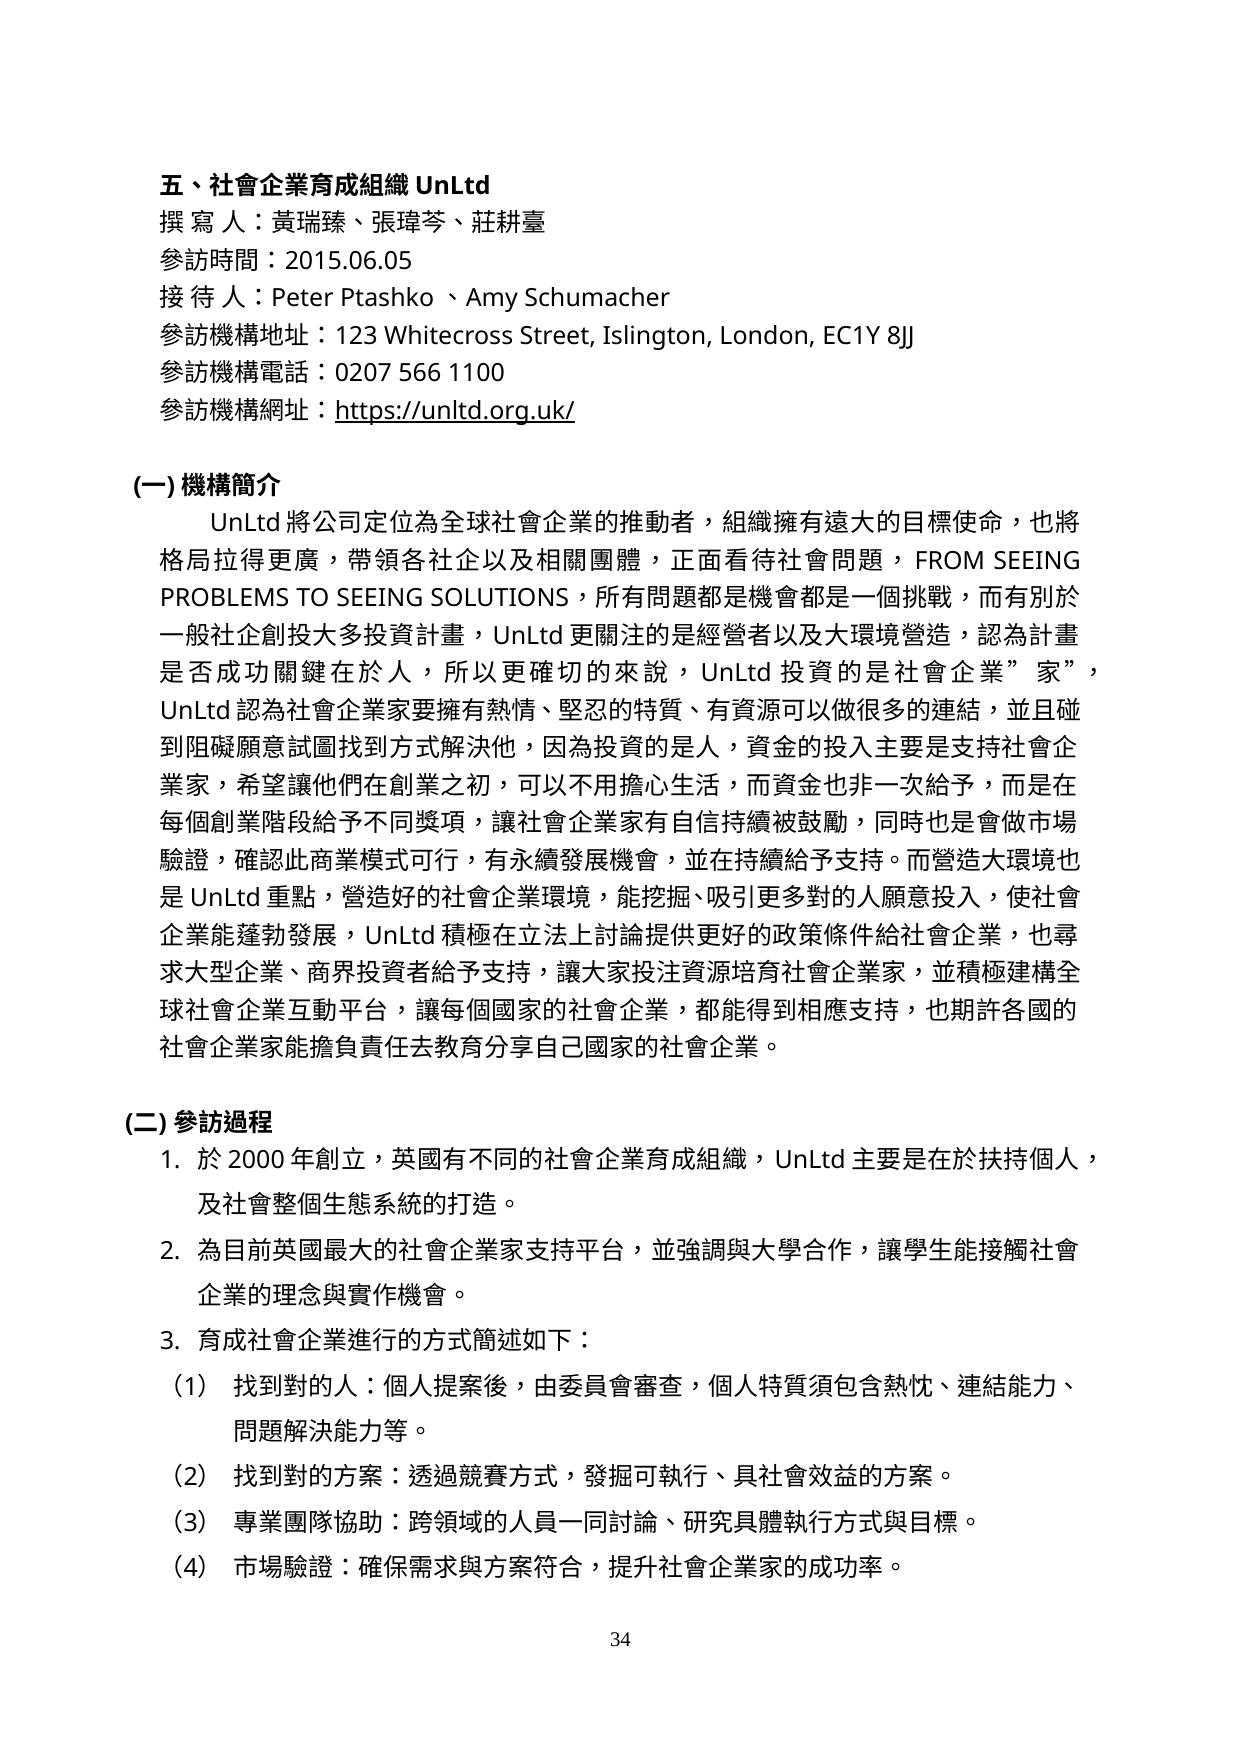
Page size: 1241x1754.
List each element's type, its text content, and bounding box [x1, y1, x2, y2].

list 找到對的人：個人提案後，由委員會審查，個人特質須包含熱忱、連結能力、問題解決能力等。 [158, 1366, 1081, 1448]
list 為目前英國最大的社會企業家支持平台，並強調與大學合作，讓學生能接觸社會企業的理念與實作機會。 [159, 1230, 1081, 1312]
list 專業團隊協助：跨領域的人員一同討論、研究具體執行方式與目標。 [158, 1502, 1081, 1538]
text 參訪機構網址：https://unltd.org.uk/ [159, 389, 1081, 427]
list 市場驗證：確保需求與方案符合，提升社會企業家的成功率。 [158, 1547, 1081, 1583]
text 接 待 人：Peter Ptashko 、Amy Schumacher [159, 277, 1081, 314]
list 育成社會企業進行的方式簡述如下： [159, 1321, 1081, 1357]
text 五、社會企業育成組織UnLtd [159, 164, 1081, 202]
list 於2000年創立，英國有不同的社會企業育成組織，UnLtd主要是在於扶持個人，及社會整個生態系統的打造。 [159, 1139, 1081, 1221]
text 參訪時間：2015.06.05 [159, 239, 1081, 277]
text UnLtd將公司定位為全球社會企業的推動者，組織擁有遠大的目標使命，也將格局拉得更廣，帶領各社企以及相關團體，正面看待社會問題，FROM SEEING PROBLEMS TO SEEING SOLUTIONS，所有問題都是機會都是一個挑戰，而有別於一般社企創投大多投資計畫，UnLtd更關注的是經營者以及大環境營造，認為計畫是否成功關鍵在於人，所以更確切的來說，UnLtd投資的是社會企業”家”，UnLtd認為社會企業家要擁有熱情、堅忍的特質、有資源可以做很多的連結，並且碰到阻礙願意試圖找到方式解決他，因為投資的是人，資金的投入主要是支持社會企業家，希望讓他們在創業之初，可以不用擔心生活，而資金也非一次給予，而是在每個創業階段給予不同獎項，讓社會企業家有自信持續被鼓勵，同時也是會做市場驗證，確認此商業模式可行，有永續發展機會，並在持續給予支持。而營造大環境也是UnLtd重點，營造好的社會企業環境，能挖掘、吸引更多對的人願意投入，使社會企業能蓬勃發展，UnLtd積極在立法上討論提供更好的政策條件給社會企業，也尋求大型企業、商界投資者給予支持，讓大家投注資源培育社會企業家，並積極建構全球社會企業互動平台，讓每個國家的社會企業，都能得到相應支持，也期許各國的社會企業家能擔負責任去教育分享自己國家的社會企業。 [159, 502, 1081, 1064]
subtitle (二) 參訪過程 [86, 1102, 1081, 1139]
text 撰 寫 人：黃瑞臻、張瑋芩、莊耕臺 [159, 202, 1081, 239]
text 參訪機構電話：0207 566 1100 [159, 352, 1081, 389]
list 找到對的方案：透過競賽方式，發掘可執行、具社會效益的方案。 [158, 1457, 1081, 1493]
text (一) 機構簡介 [101, 464, 1081, 502]
text 參訪機構地址：123 Whitecross Street, Islington, London, EC1Y 8JJ [159, 314, 1081, 352]
